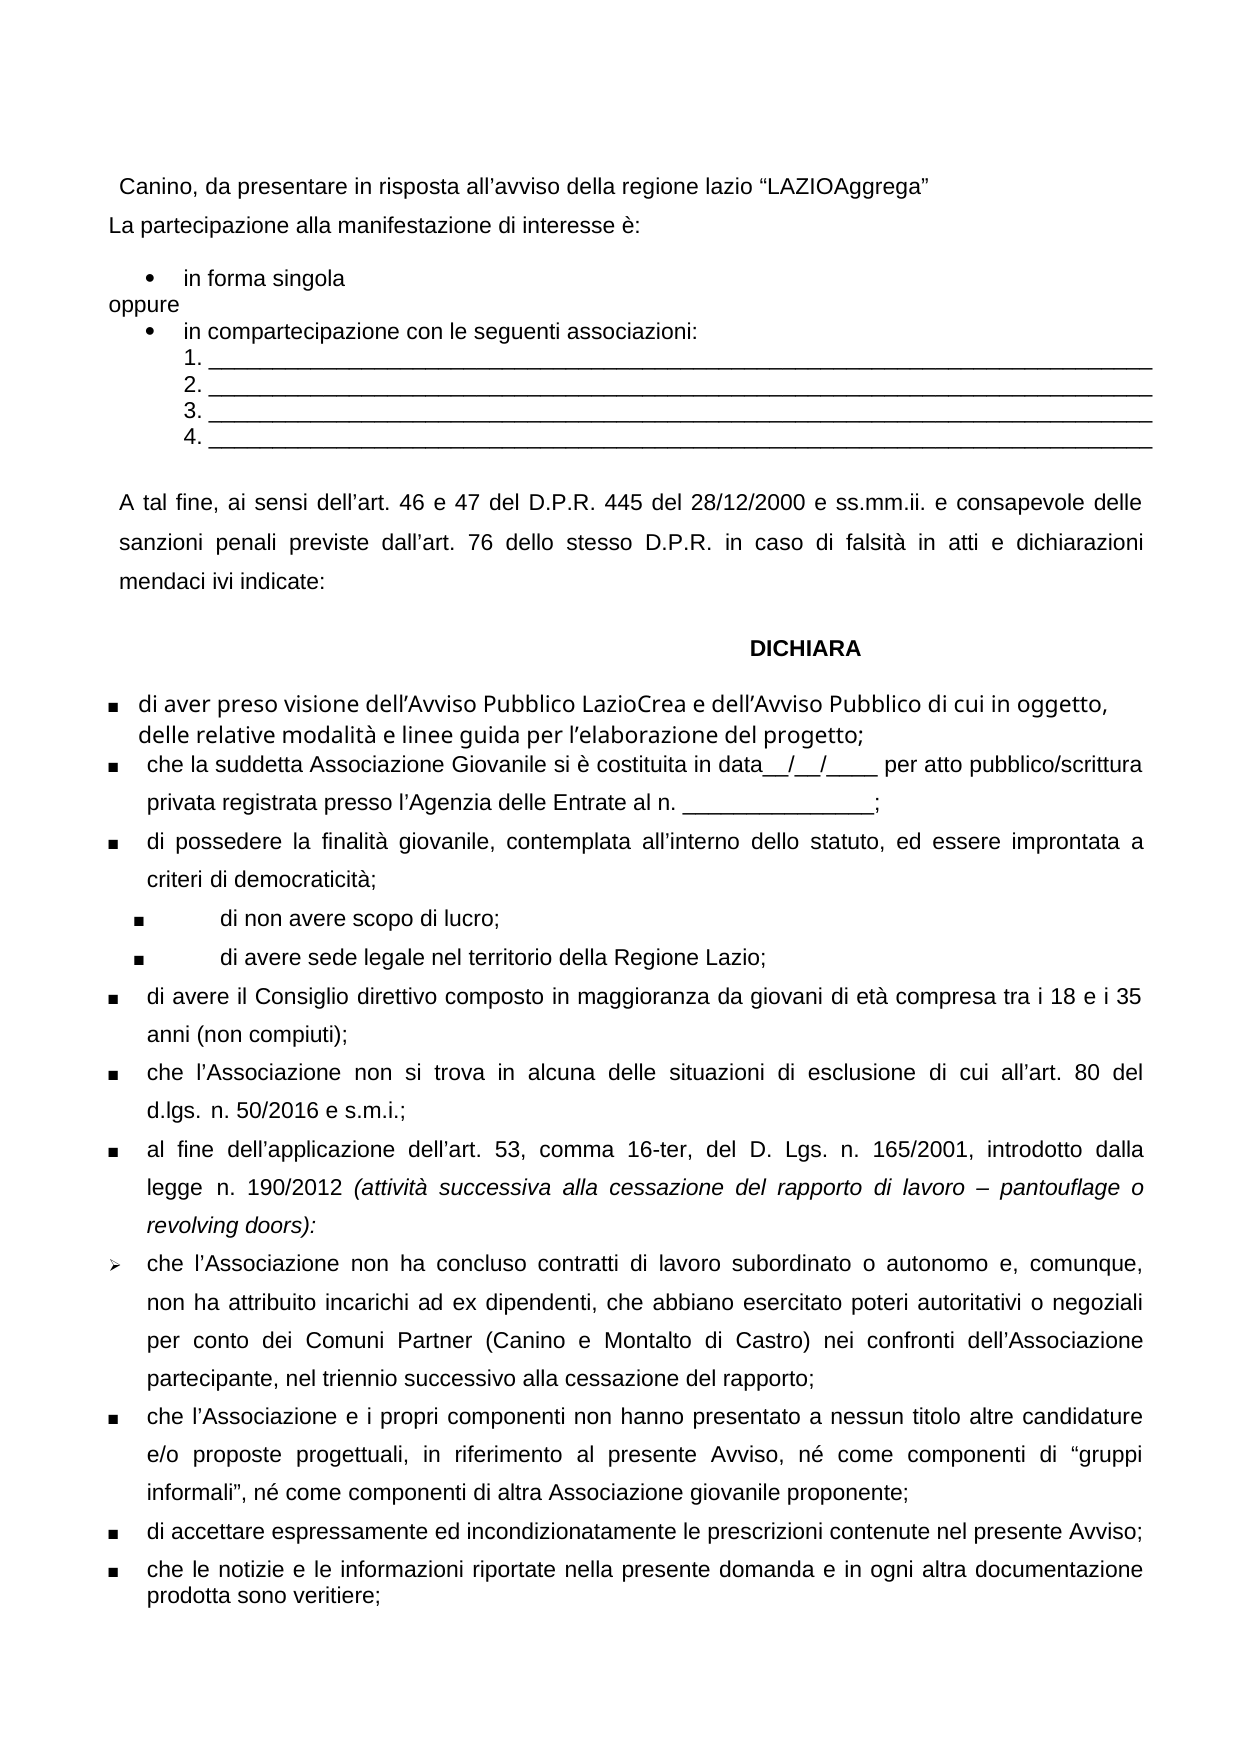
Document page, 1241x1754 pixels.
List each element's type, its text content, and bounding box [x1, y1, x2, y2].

list che l’Associazione non si trova in alcuna delle situazioni di esclusione di cui all’art. 80 del d.lgs. n. 50/2016 e s.m.i.; [108, 1059, 1144, 1124]
list che l’Associazione e i propri componenti non hanno presentato a nessun titolo altre candidature e/o proposte progettuali, in riferimento al presente Avviso, né come componenti di “gruppi informali”, né come componenti di altra Associazione giovanile proponente; [108, 1403, 1144, 1506]
subtitle DICHIARA [452, 635, 1159, 661]
text 4. __________________________________________________________________________ [183, 423, 1159, 449]
text oppure [108, 291, 1159, 318]
text La partecipazione alla manifestazione di interesse è: [108, 212, 1159, 239]
list di accettare espressamente ed incondizionatamente le prescrizioni contenute nel presente Avviso; [108, 1518, 1144, 1544]
list in compartecipazione con le seguenti associazioni: [146, 318, 1159, 344]
text Canino, da presentare in risposta all’avviso della regione lazio “LAZIOAggrega” [119, 173, 1144, 199]
list che la suddetta Associazione Giovanile si è costituita in data__/__/____ per atto pubblico/scrittura privata registrata presso l’Agenzia delle Entrate al n. _______________; [108, 751, 1144, 815]
list al fine dell’applicazione dell’art. 53, comma 16-ter, del D. Lgs. n. 165/2001, introdotto dalla legge n. 190/2012 (attività successiva alla cessazione del rapporto di lavoro – pantouflage o revolving doors): [108, 1136, 1144, 1238]
list che le notizie e le informazioni riportate nella presente domanda e in ogni altra documentazione prodotta sono veritiere; [108, 1556, 1144, 1609]
list in forma singola [146, 265, 1159, 291]
text 2. __________________________________________________________________________ [183, 371, 1159, 397]
text A tal fine, ai sensi dell’art. 46 e 47 del D.P.R. 445 del 28/12/2000 e ss.mm.ii. e consapevole delle sanzioni penali previste dall’art. 76 dello stesso D.P.R. in caso di falsità in atti e dichiarazioni mendaci ivi indicate: [119, 489, 1144, 594]
list che l’Associazione non ha concluso contratti di lavoro subordinato o autonomo e, comunque, non ha attribuito incarichi ad ex dipendenti, che abbiano esercitato poteri autoritativi o negoziali per conto dei Comuni Partner (Canino e Montalto di Castro) nei confronti dell’Associazione partecipante, nel triennio successivo alla cessazione del rapporto; [108, 1250, 1144, 1391]
list di avere sede legale nel territorio della Regione Lazio; [134, 944, 1159, 970]
list di avere il Consiglio direttivo composto in maggioranza da giovani di età compresa tra i 18 e i 35 anni (non compiuti); [108, 983, 1143, 1047]
text 1. __________________________________________________________________________ [183, 344, 1159, 371]
list di possedere la finalità giovanile, contemplata all’interno dello statuto, ed essere improntata a criteri di democraticità; [108, 828, 1144, 892]
list di aver preso visione dell’Avviso Pubblico LazioCrea e dell’Avviso Pubblico di cui in oggetto, delle relative modalità e linee guida per l’elaborazione del progetto; [108, 688, 1159, 750]
text 3. __________________________________________________________________________ [183, 397, 1159, 423]
list di non avere scopo di lucro; [134, 905, 1159, 931]
